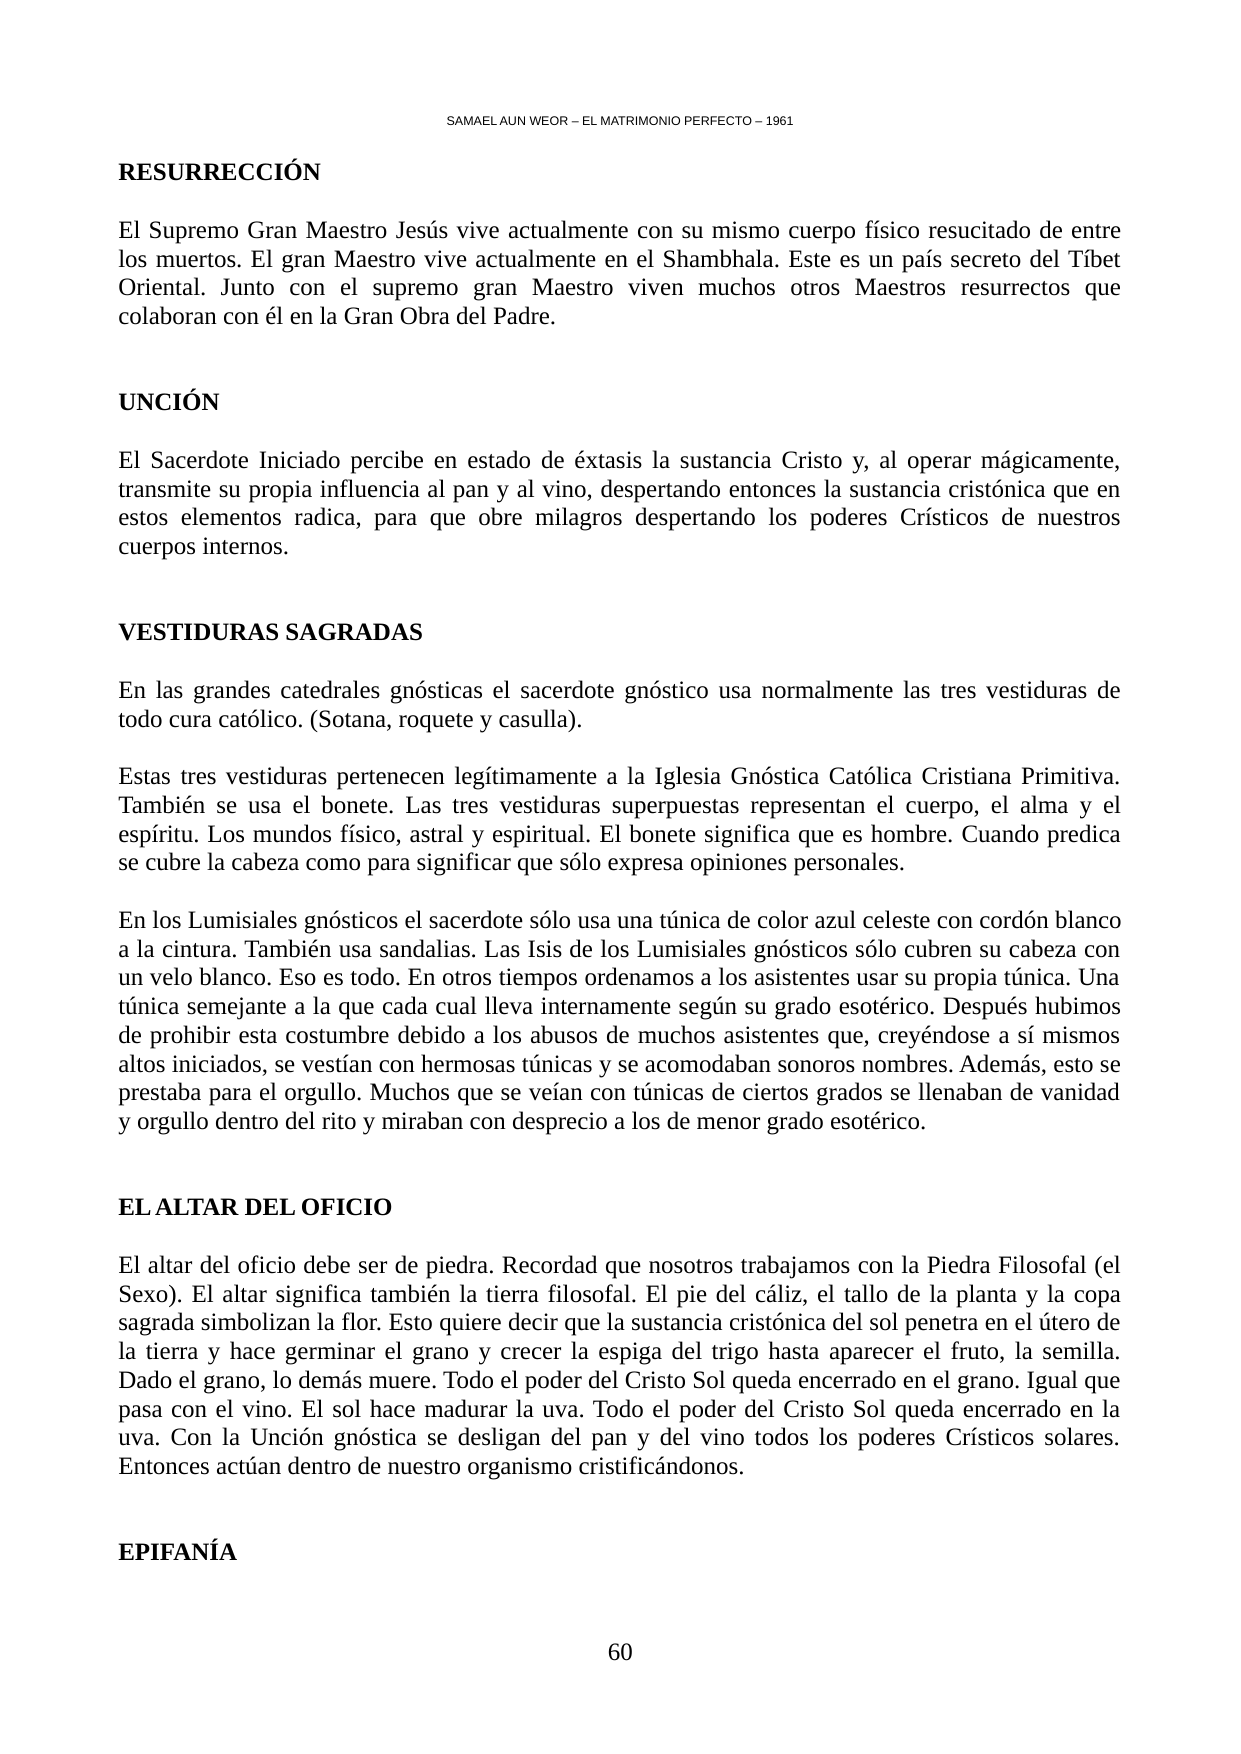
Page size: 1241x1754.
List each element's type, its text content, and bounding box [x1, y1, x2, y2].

text El Supremo Gran Maestro Jesús vive actualmente con su mismo cuerpo físico resucitado de entre los muertos. El gran Maestro vive actualmente en el Shambhala. Este es un país secreto del Tíbet Oriental. Junto con el supremo gran Maestro viven muchos otros Maestros resurrectos que colaboran con él en la Gran Obra del Padre. [118, 215, 1122, 330]
text El Sacerdote Iniciado percibe en estado de éxtasis la sustancia Cristo y, al operar mágicamente, transmite su propia influencia al pan y al vino, despertando entonces la sustancia cristónica que en estos elementos radica, para que obre milagros despertando los poderes Crísticos de nuestros cuerpos internos. [118, 445, 1122, 560]
subtitle EPIFANÍA [118, 1537, 1122, 1566]
subtitle EL ALTAR DEL OFICIO [118, 1192, 1122, 1221]
subtitle VESTIDURAS SAGRADAS [118, 617, 1122, 646]
text El altar del oficio debe ser de piedra. Recordad que nosotros trabajamos con la Piedra Filosofal (el Sexo). El altar significa también la tierra filosofal. El pie del cáliz, el tallo de la planta y la copa sagrada simbolizan la flor. Esto quiere decir que la sustancia cristónica del sol penetra en el útero de la tierra y hace germinar el grano y crecer la espiga del trigo hasta aparecer el fruto, la semilla. Dado el grano, lo demás muere. Todo el poder del Cristo Sol queda encerrado en el grano. Igual que pasa con el vino. El sol hace madurar la uva. Todo el poder del Cristo Sol queda encerrado en la uva. Con la Unción gnóstica se desligan del pan y del vino todos los poderes Crísticos solares. Entonces actúan dentro de nuestro organismo cristificándonos. [118, 1250, 1122, 1480]
subtitle RESURRECCIÓN [118, 157, 1122, 186]
text Estas tres vestiduras pertenecen legítimamente a la Iglesia Gnóstica Católica Cristiana Primitiva. También se usa el bonete. Las tres vestiduras superpuestas representan el cuerpo, el alma y el espíritu. Los mundos físico, astral y espiritual. El bonete significa que es hombre. Cuando predica se cubre la cabeza como para significar que sólo expresa opiniones personales. [118, 761, 1122, 876]
subtitle UNCIÓN [118, 387, 1122, 416]
text En los Lumisiales gnósticos el sacerdote sólo usa una túnica de color azul celeste con cordón blanco a la cintura. También usa sandalias. Las Isis de los Lumisiales gnósticos sólo cubren su cabeza con un velo blanco. Eso es todo. En otros tiempos ordenamos a los asistentes usar su propia túnica. Una túnica semejante a la que cada cual lleva internamente según su grado esotérico. Después hubimos de prohibir esta costumbre debido a los abusos de muchos asistentes que, creyéndose a sí mismos altos iniciados, se vestían con hermosas túnicas y se acomodaban sonoros nombres. Además, esto se prestaba para el orgullo. Muchos que se veían con túnicas de ciertos grados se llenaban de vanidad y orgullo dentro del rito y miraban con desprecio a los de menor grado esotérico. [118, 905, 1122, 1135]
text En las grandes catedrales gnósticas el sacerdote gnóstico usa normalmente las tres vestiduras de todo cura católico. (Sotana, roquete y casulla). [118, 675, 1122, 732]
